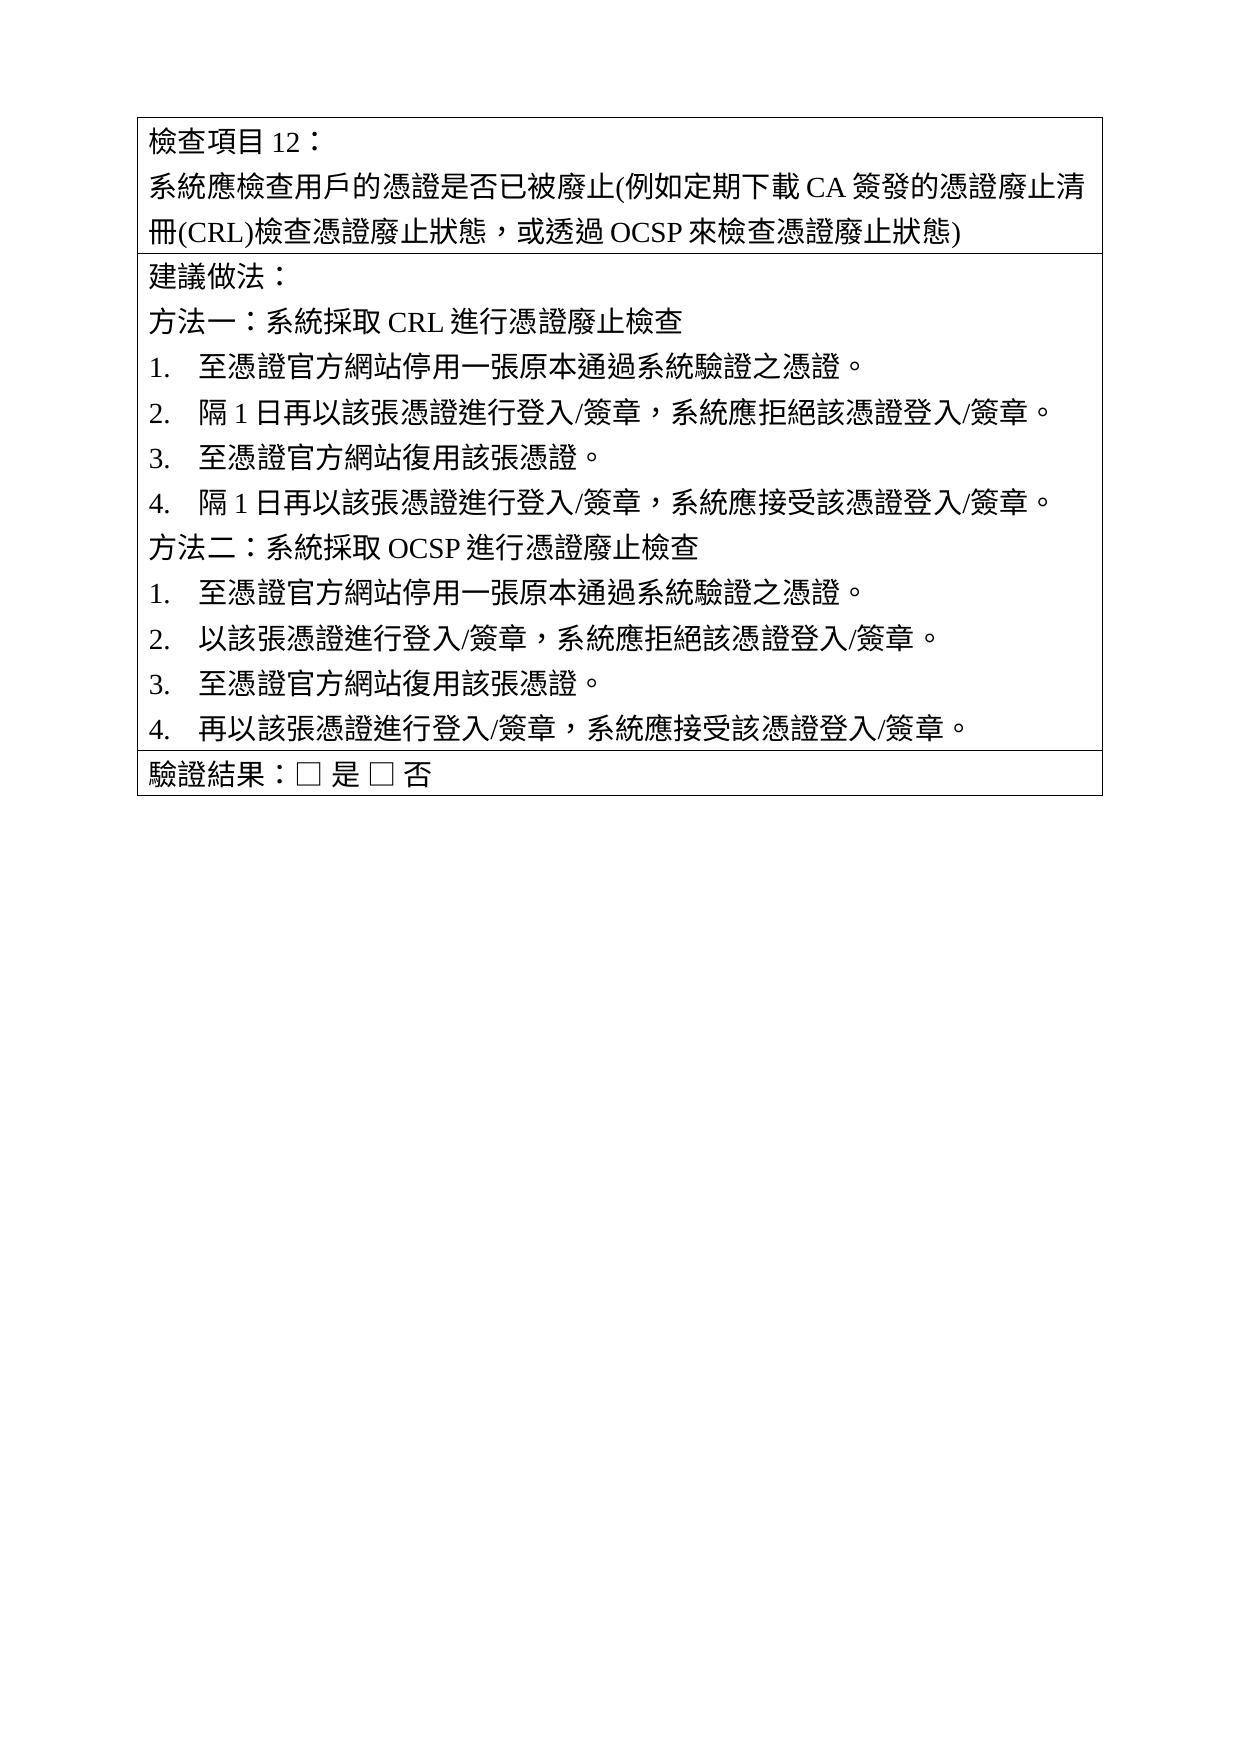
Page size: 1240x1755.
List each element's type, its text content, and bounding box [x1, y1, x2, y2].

table_cell 建議做法： 方法一：系統採取CRL進行憑證廢止檢查 至憑證官方網站停用一張原本通過系統驗證之憑證。 隔1日再以該張憑證進行登入/簽章，系統應拒絕該憑證登入/簽章。 至憑證官方網站復用該張憑證。 隔1日再以該張憑證進行登入/簽章，系統應接受該憑證登入/簽章。 方法二：系統採取OCSP進行憑證廢止檢查 1. 至憑證官方網站停用一張原本通過系統驗證之憑證。 2. 以該張憑證進行登入/簽章，系統應拒絕該憑證登入/簽章。 3. 至憑證官方網站復用該張憑證。 4. 再以該張憑證進行登入/簽章，系統應接受該憑證登入/簽章。 [138, 254, 1102, 750]
table_header 檢查項目12： 系統應檢查用戶的憑證是否已被廢止(例如定期下載CA簽發的憑證廢止清冊(CRL)檢查憑證廢止狀態，或透過OCSP來檢查憑證廢止狀態) [138, 118, 1102, 253]
table_cell 驗證結果：□ 是 □ 否 [138, 751, 1102, 795]
